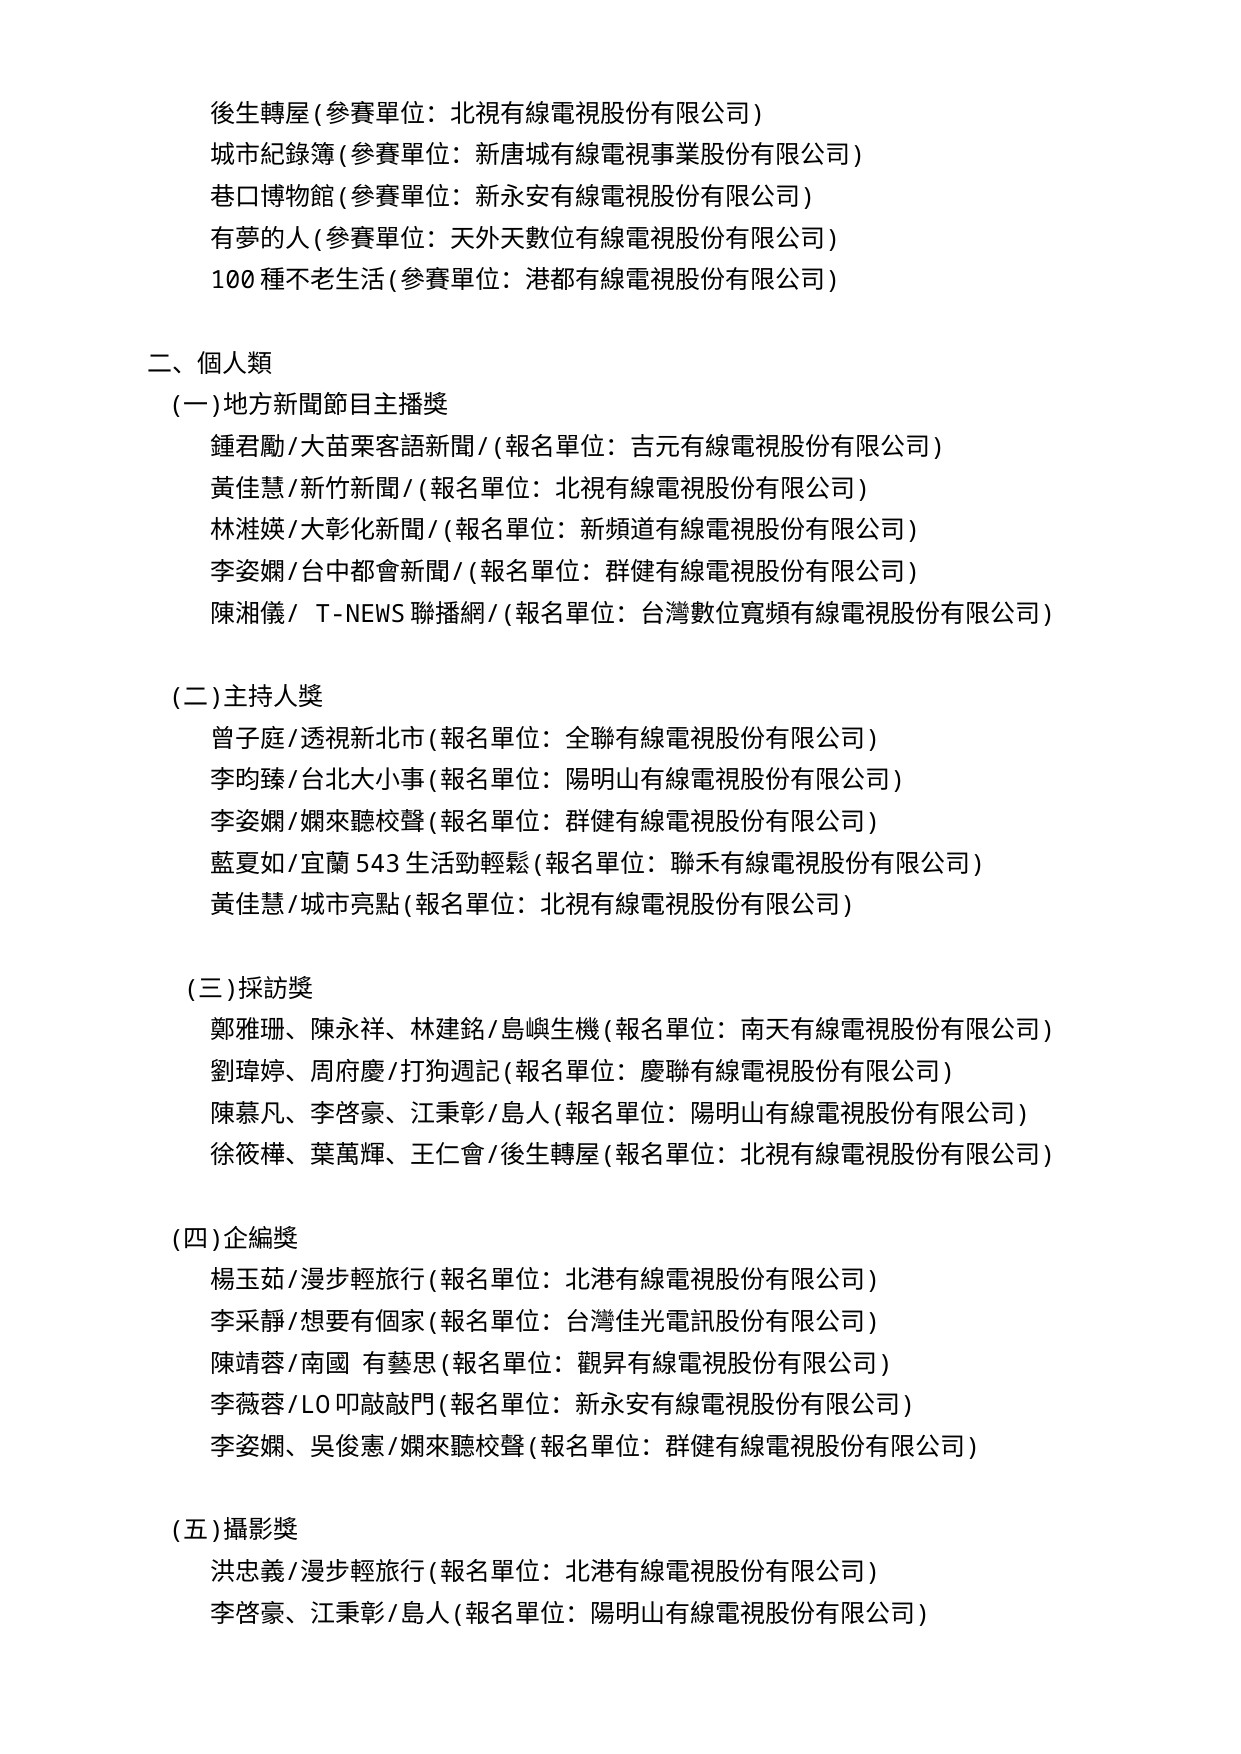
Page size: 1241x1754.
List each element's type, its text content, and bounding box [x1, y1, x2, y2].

text 楊玉茹/漫步輕旅行(報名單位：北港有線電視股份有限公司) [148, 1255, 1092, 1297]
text 李采靜/想要有個家(報名單位：台灣佳光電訊股份有限公司) [148, 1297, 1092, 1339]
text 城市紀錄簿(參賽單位：新唐城有線電視事業股份有限公司) [148, 130, 1092, 172]
text (三)採訪獎 [156, 964, 1092, 1005]
text 陳靖蓉/南國 有藝思(報名單位：觀昇有線電視股份有限公司) [148, 1339, 1092, 1380]
text 洪忠義/漫步輕旅行(報名單位：北港有線電視股份有限公司) [148, 1547, 1092, 1589]
text 二、個人類 [148, 339, 1092, 380]
text 劉瑋婷、周府慶/打狗週記(報名單位：慶聯有線電視股份有限公司) [148, 1047, 1092, 1089]
text (二)主持人獎 [156, 672, 1092, 714]
text 徐筱樺、葉萬輝、王仁會/後生轉屋(報名單位：北視有線電視股份有限公司) [148, 1130, 1092, 1172]
text 鍾君勵/大苗栗客語新聞/(報名單位：吉元有線電視股份有限公司) [148, 422, 1092, 464]
text 李薇蓉/LO叩敲敲門(報名單位：新永安有線電視股份有限公司) [148, 1380, 1092, 1422]
text 陳慕凡、李啓豪、江秉彰/島人(報名單位：陽明山有線電視股份有限公司) [148, 1089, 1092, 1130]
text (一)地方新聞節目主播獎 [156, 380, 1092, 422]
text 陳湘儀/ T-NEWS聯播網/(報名單位：台灣數位寬頻有線電視股份有限公司) [148, 589, 1092, 630]
text 黃佳慧/新竹新聞/(報名單位：北視有線電視股份有限公司) [148, 464, 1092, 505]
text 黃佳慧/城市亮點(報名單位：北視有線電視股份有限公司) [148, 880, 1092, 922]
text 曾子庭/透視新北市(報名單位：全聯有線電視股份有限公司) [148, 714, 1092, 755]
text 100種不老生活(參賽單位：港都有線電視股份有限公司) [148, 255, 1092, 297]
text 李昀臻/台北大小事(報名單位：陽明山有線電視股份有限公司) [148, 755, 1092, 797]
text 鄭雅珊、陳永祥、林建銘/島嶼生機(報名單位：南天有線電視股份有限公司) [148, 1005, 1092, 1047]
text 李姿嫻、吳俊憲/嫻來聽校聲(報名單位：群健有線電視股份有限公司) [148, 1422, 1092, 1464]
text (四)企編獎 [156, 1214, 1092, 1255]
text 李姿嫻/台中都會新聞/(報名單位：群健有線電視股份有限公司) [148, 547, 1092, 589]
text 有夢的人(參賽單位：天外天數位有線電視股份有限公司) [148, 214, 1092, 255]
text 巷口博物館(參賽單位：新永安有線電視股份有限公司) [148, 172, 1092, 214]
text 李姿嫻/嫻來聽校聲(報名單位：群健有線電視股份有限公司) [148, 797, 1092, 839]
text 李啓豪、江秉彰/島人(報名單位：陽明山有線電視股份有限公司) [148, 1589, 1092, 1630]
text 藍夏如/宜蘭543生活勁輕鬆(報名單位：聯禾有線電視股份有限公司) [148, 839, 1092, 880]
text (五)攝影獎 [156, 1505, 1092, 1547]
text 後生轉屋(參賽單位：北視有線電視股份有限公司) [148, 89, 1092, 130]
text 林溎媖/大彰化新聞/(報名單位：新頻道有線電視股份有限公司) [148, 505, 1092, 547]
